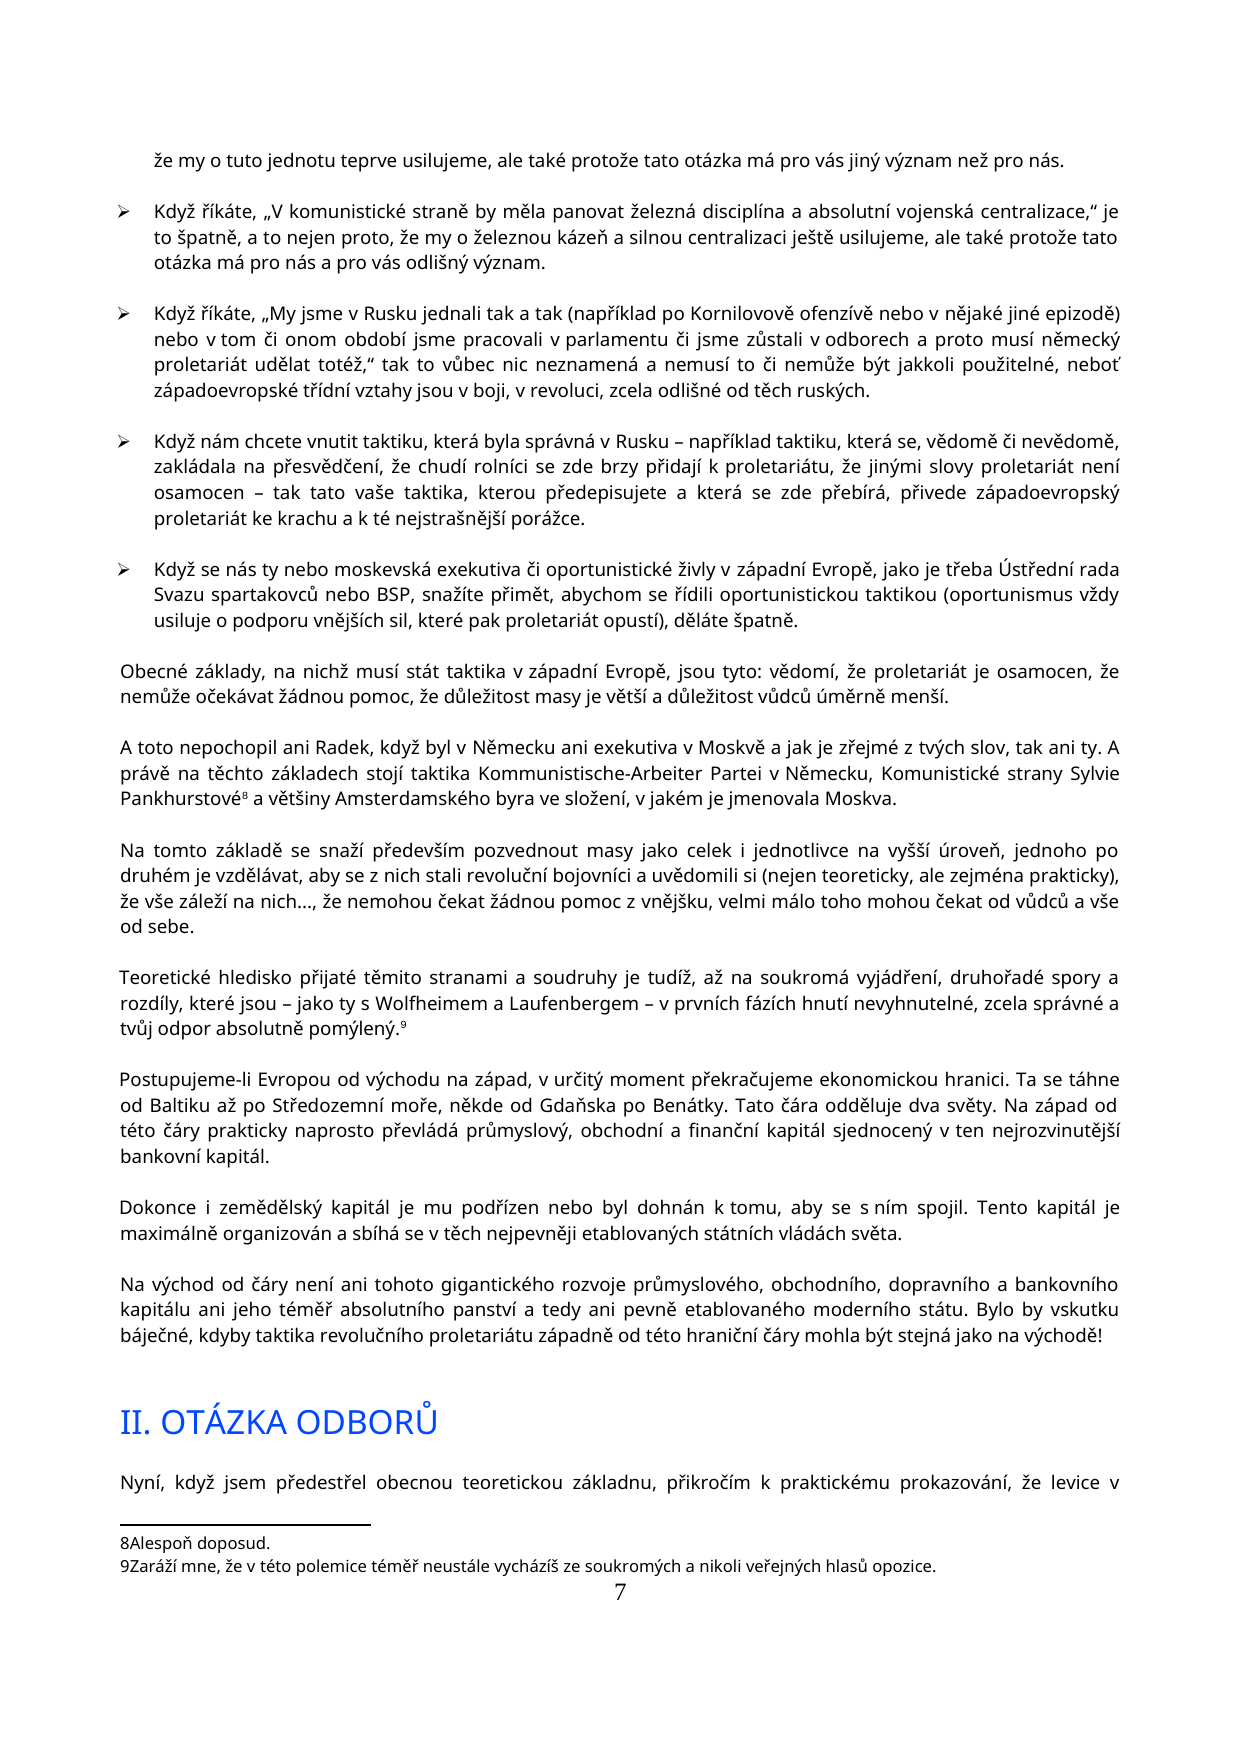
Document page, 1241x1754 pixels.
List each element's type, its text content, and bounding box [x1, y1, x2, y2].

text Dokonce i zemědělský kapitál je mu podřízen nebo byl dohnán k tomu, aby se s ním spojil. Tento kapitál je maximálně organizován a sbíhá se v těch nejpevněji etablovaných státních vládách světa. [119, 1194, 1120, 1245]
text A toto nepochopil ani Radek, když byl v Německu ani exekutiva v Moskvě a jak je zřejmé z tvých slov, tak ani ty. A právě na těchto základech stojí taktika Kommunistische-Arbeiter Partei v Německu, Komunistické strany Sylvie Pankhurstové a většiny Amsterdamského byra ve složení, v jakém je jmenovala Moskva. [120, 734, 1120, 811]
text Obecné základy, na nichž musí stát taktika v západní Evropě, jsou tyto: vědomí, že proletariát je osamocen, že nemůže očekávat žádnou pomoc, že důležitost masy je větší a důležitost vůdců úměrně menší. [120, 658, 1120, 709]
text Teoretické hledisko přijaté těmito stranami a soudruhy je tudíž, až na soukromá vyjádření, druhořadé spory a rozdíly, které jsou – jako ty s Wolfheimem a Laufenbergem – v prvních fázích hnutí nevyhnutelné, zcela správné a tvůj odpor absolutně pomýlený. [119, 964, 1120, 1041]
text Postupujeme-li Evropou od východu na západ, v určitý moment překračujeme ekonomickou hranici. Ta se táhne od Baltiku až po Středozemní moře, někde od Gdaňska po Benátky. Tato čára odděluje dva světy. Na západ od této čáry prakticky naprosto převládá průmyslový, obchodní a finanční kapitál sjednocený v ten nejrozvinutější bankovní kapitál. [119, 1067, 1120, 1169]
list že my o tuto jednotu teprve usilujeme, ale také protože tato otázka má pro vás jiný význam než pro nás. [116, 148, 1120, 173]
list Když nám chcete vnutit taktiku, která byla správná v Rusku – například taktiku, která se, vědomě či nevědomě, zakládala na přesvědčení, že chudí rolníci se zde brzy přidají k proletariátu, že jinými slovy proletariát není osamocen – tak tato vaše taktika, kterou předepisujete a která se zde přebírá, přivede západoevropský proletariát ke krachu a k té nejstrašnější porážce. [116, 428, 1120, 530]
text Alespoň doposud. [120, 1531, 1120, 1554]
text Zaráží mne, že v této polemice téměř neustále vycházíš ze soukromých a nikoli veřejných hlasů opozice. [120, 1554, 1120, 1577]
text II. OTÁZKA ODBORŮ [120, 1398, 1120, 1444]
text Nyní, když jsem předestřel obecnou teoretickou základnu, přikročím k praktickému prokazování, že levice v [120, 1469, 1120, 1495]
list Když říkáte, „V komunistické straně by měla panovat železná disciplína a absolutní vojenská centralizace,“ je to špatně, a to nejen proto, že my o železnou kázeň a silnou centralizaci ještě usilujeme, ale také protože tato otázka má pro nás a pro vás odlišný význam. [116, 199, 1120, 275]
text Na tomto základě se snaží především pozvednout masy jako celek i jednotlivce na vyšší úroveň, jednoho po druhém je vzdělávat, aby se z nich stali revoluční bojovníci a uvědomili si (nejen teoreticky, ale zejména prakticky), že vše záleží na nich..., že nemohou čekat žádnou pomoc z vnějšku, velmi málo toho mohou čekat od vůdců a vše od sebe. [120, 837, 1120, 939]
list Když říkáte, „My jsme v Rusku jednali tak a tak (například po Kornilovově ofenzívě nebo v nějaké jiné epizodě) nebo v tom či onom období jsme pracovali v parlamentu či jsme zůstali v odborech a proto musí německý proletariát udělat totéž,“ tak to vůbec nic neznamená a nemusí to či nemůže být jakkoli použitelné, neboť západoevropské třídní vztahy jsou v boji, v revoluci, zcela odlišné od těch ruských. [116, 301, 1120, 403]
text Na východ od čáry není ani tohoto gigantického rozvoje průmyslového, obchodního, dopravního a bankovního kapitálu ani jeho téměř absolutního panství a tedy ani pevně etablovaného moderního státu. Bylo by vskutku báječné, kdyby taktika revolučního proletariátu západně od této hraniční čáry mohla být stejná jako na východě! [120, 1271, 1120, 1347]
list Když se nás ty nebo moskevská exekutiva či oportunistické živly v západní Evropě, jako je třeba Ústřední rada Svazu spartakovců nebo BSP, snažíte přimět, abychom se řídili oportunistickou taktikou (oportunismus vždy usiluje o podporu vnějších sil, které pak proletariát opustí), děláte špatně. [116, 556, 1120, 632]
